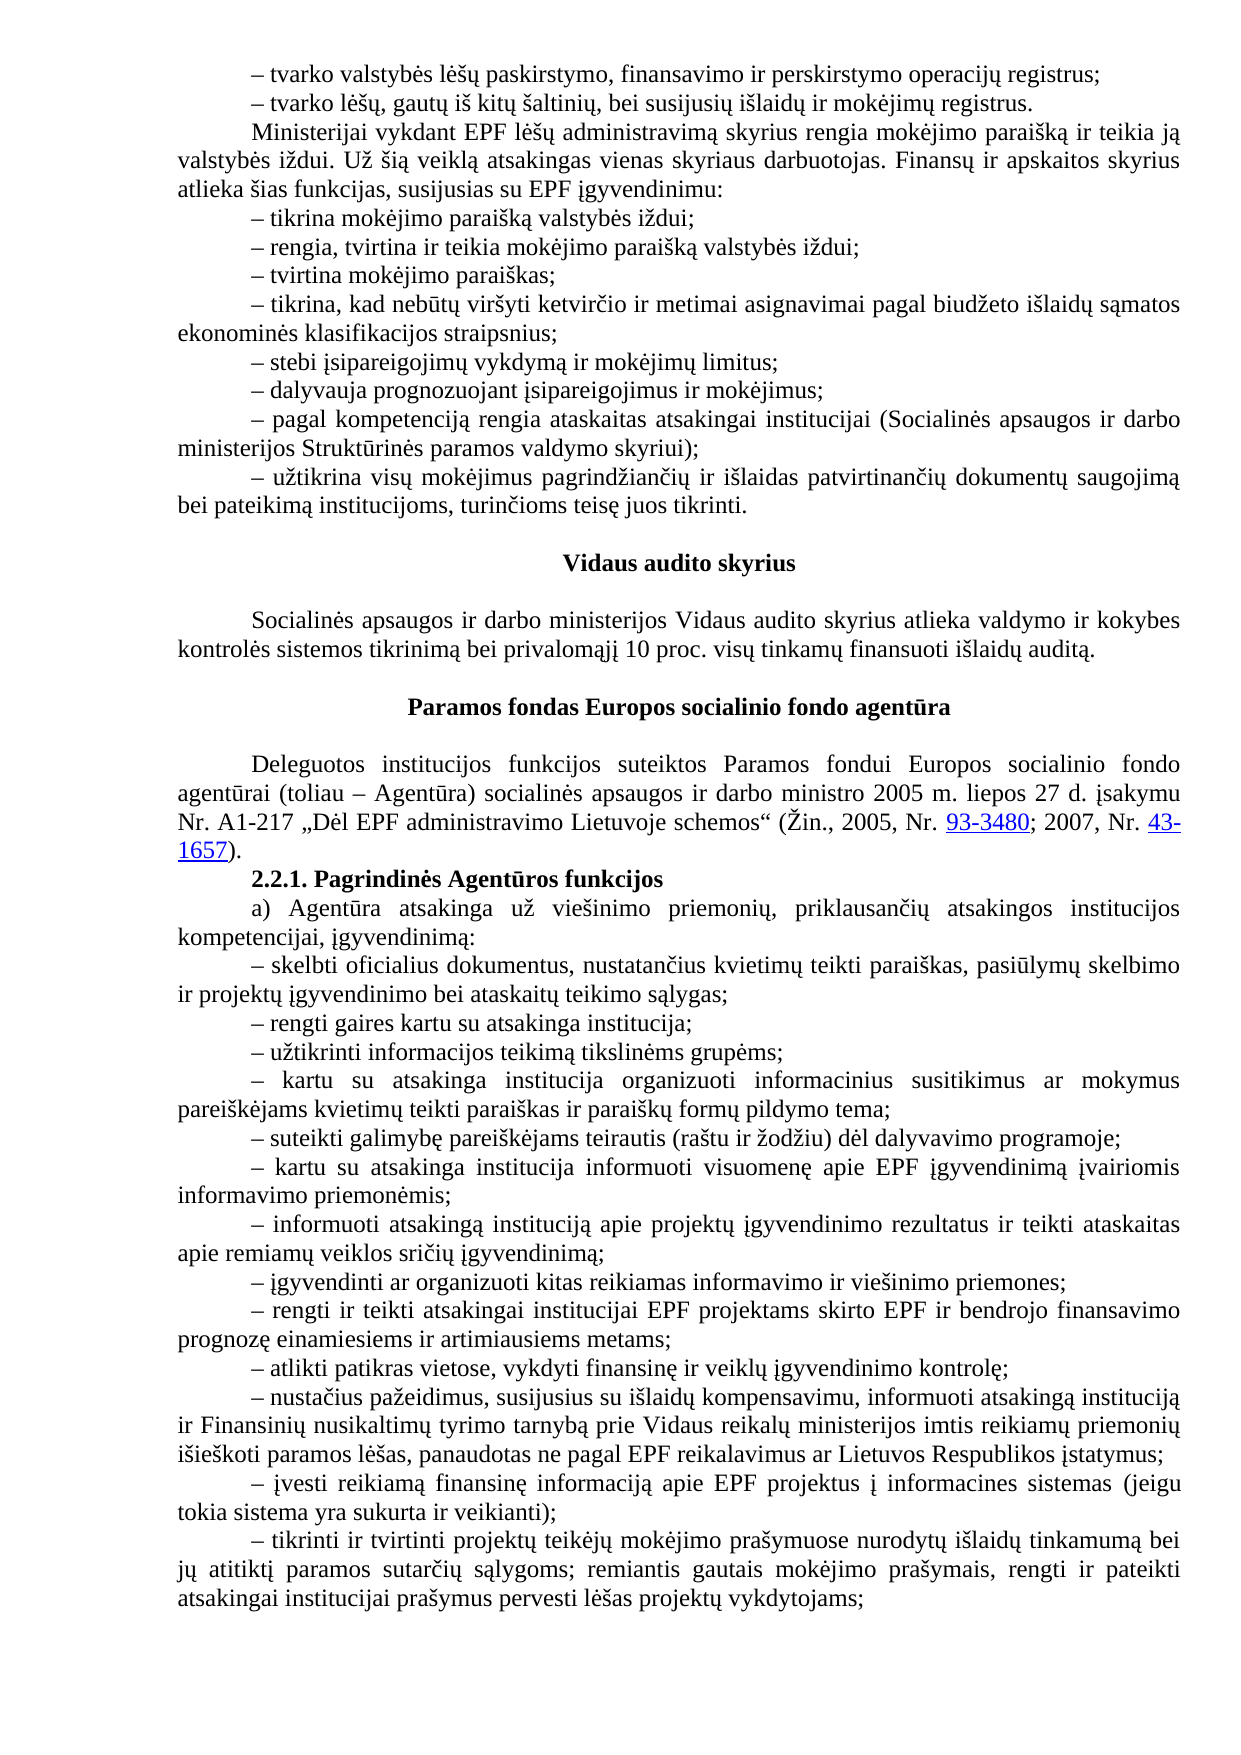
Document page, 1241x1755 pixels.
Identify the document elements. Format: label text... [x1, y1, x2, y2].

text Paramos fondas Europos socialinio fondo agentūra [177, 692, 1181, 720]
text – atlikti patikras vietose, vykdyti finansinę ir veiklų įgyvendinimo kontrolę; [177, 1353, 1181, 1382]
text – įgyvendinti ar organizuoti kitas reikiamas informavimo ir viešinimo priemones; [177, 1267, 1181, 1295]
text – rengia, tvirtina ir teikia mokėjimo paraišką valstybės iždui; [177, 232, 1181, 260]
text – rengti ir teikti atsakingai institucijai EPF projektams skirto EPF ir bendrojo finansavimo prognozę einamiesiems ir artimiausiems metams; [177, 1295, 1181, 1353]
text – rengti gaires kartu su atsakinga institucija; [177, 1008, 1181, 1037]
text – tikrina mokėjimo paraišką valstybės iždui; [177, 203, 1181, 232]
text – informuoti atsakingą instituciją apie projektų įgyvendinimo rezultatus ir teikti ataskaitas apie remiamų veiklos sričių įgyvendinimą; [177, 1209, 1181, 1267]
text – dalyvauja prognozuojant įsipareigojimus ir mokėjimus; [177, 375, 1181, 404]
text – įvesti reikiamą finansinę informaciją apie EPF projektus į informacines sistemas (jeigu tokia sistema yra sukurta ir veikianti); [177, 1468, 1181, 1525]
text – kartu su atsakinga institucija organizuoti informacinius susitikimus ar mokymus pareiškėjams kvietimų teikti paraiškas ir paraiškų formų pildymo tema; [177, 1065, 1181, 1123]
text Deleguotos institucijos funkcijos suteiktos Paramos fondui Europos socialinio fondo agentūrai (toliau – Agentūra) socialinės apsaugos ir darbo ministro 2005 m. liepos 27 d. įsakymu Nr. A1-217 „Dėl EPF administravimo Lietuvoje schemos“ (Žin., 2005, Nr. 93-3480; 2007, Nr. 43-1657). [177, 749, 1181, 864]
text Vidaus audito skyrius [177, 548, 1181, 577]
text Socialinės apsaugos ir darbo ministerijos Vidaus audito skyrius atlieka valdymo ir kokybes kontrolės sistemos tikrinimą bei privalomąjį 10 proc. visų tinkamų finansuoti išlaidų auditą. [177, 605, 1181, 663]
text – nustačius pažeidimus, susijusius su išlaidų kompensavimu, informuoti atsakingą instituciją ir Finansinių nusikaltimų tyrimo tarnybą prie Vidaus reikalų ministerijos imtis reikiamų priemonių išieškoti paramos lėšas, panaudotas ne pagal EPF reikalavimus ar Lietuvos Respublikos įstatymus; [177, 1382, 1181, 1468]
text – kartu su atsakinga institucija informuoti visuomenę apie EPF įgyvendinimą įvairiomis informavimo priemonėmis; [177, 1152, 1181, 1209]
text – skelbti oficialius dokumentus, nustatančius kvietimų teikti paraiškas, pasiūlymų skelbimo ir projektų įgyvendinimo bei ataskaitų teikimo sąlygas; [177, 950, 1181, 1008]
text – stebi įsipareigojimų vykdymą ir mokėjimų limitus; [177, 347, 1181, 375]
text – užtikrina visų mokėjimus pagrindžiančių ir išlaidas patvirtinančių dokumentų saugojimą bei pateikimą institucijoms, turinčioms teisę juos tikrinti. [177, 462, 1181, 519]
text – pagal kompetenciją rengia ataskaitas atsakingai institucijai (Socialinės apsaugos ir darbo ministerijos Struktūrinės paramos valdymo skyriui); [177, 404, 1181, 462]
text – užtikrinti informacijos teikimą tikslinėms grupėms; [177, 1037, 1181, 1065]
text – suteikti galimybę pareiškėjams teirautis (raštu ir žodžiu) dėl dalyvavimo programoje; [177, 1123, 1181, 1152]
text – tvarko valstybės lėšų paskirstymo, finansavimo ir perskirstymo operacijų registrus; [177, 59, 1181, 88]
text – tikrina, kad nebūtų viršyti ketvirčio ir metimai asignavimai pagal biudžeto išlaidų sąmatos ekonominės klasifikacijos straipsnius; [177, 289, 1181, 347]
text a) Agentūra atsakinga už viešinimo priemonių, priklausančių atsakingos institucijos kompetencijai, įgyvendinimą: [177, 893, 1181, 950]
text – tvarko lėšų, gautų iš kitų šaltinių, bei susijusių išlaidų ir mokėjimų registrus. [177, 88, 1181, 117]
text 2.2.1. Pagrindinės Agentūros funkcijos [177, 864, 1181, 893]
text – tvirtina mokėjimo paraiškas; [177, 260, 1181, 289]
text Ministerijai vykdant EPF lėšų administravimą skyrius rengia mokėjimo paraišką ir teikia ją valstybės iždui. Už šią veiklą atsakingas vienas skyriaus darbuotojas. Finansų ir apskaitos skyrius atlieka šias funkcijas, susijusias su EPF įgyvendinimu: [177, 117, 1181, 203]
text – tikrinti ir tvirtinti projektų teikėjų mokėjimo prašymuose nurodytų išlaidų tinkamumą bei jų atitiktį paramos sutarčių sąlygoms; remiantis gautais mokėjimo prašymais, rengti ir pateikti atsakingai institucijai prašymus pervesti lėšas projektų vykdytojams; [177, 1525, 1181, 1612]
